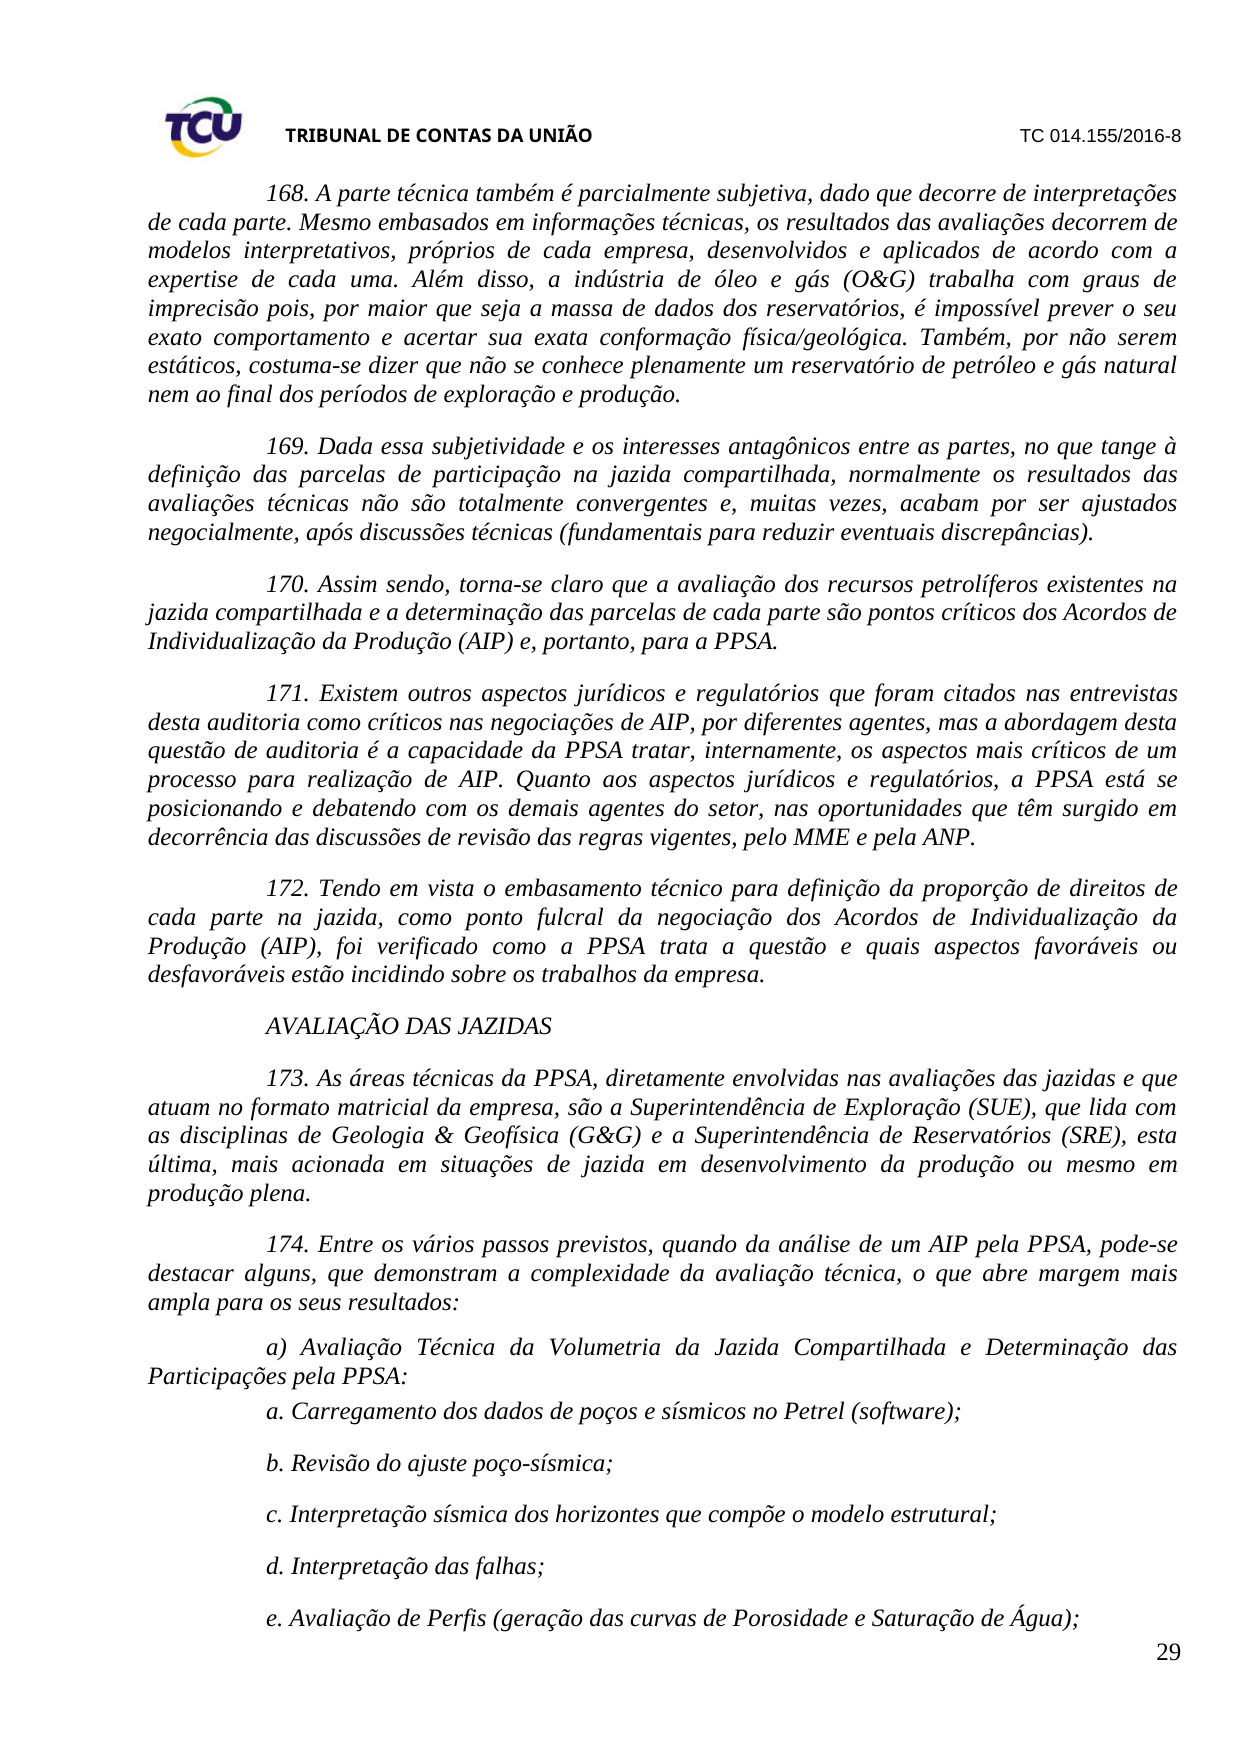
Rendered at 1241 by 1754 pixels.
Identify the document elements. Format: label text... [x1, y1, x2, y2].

text d. Interpretação das falhas; [148, 1551, 1181, 1580]
text 171. Existem outros aspectos jurídicos e regulatórios que foram citados nas entrevistas desta auditoria como críticos nas negociações de AIP, por diferentes agentes, mas a abordagem desta questão de auditoria é a capacidade da PPSA tratar, internamente, os aspectos mais críticos de um processo para realização de AIP. Quanto aos aspectos jurídicos e regulatórios, a PPSA está se posicionando e debatendo com os demais agentes do setor, nas oportunidades que têm surgido em decorrência das discussões de revisão das regras vigentes, pelo MME e pela ANP. [148, 678, 1181, 850]
text 168. A parte técnica também é parcialmente subjetiva, dado que decorre de interpretações de cada parte. Mesmo embasados em informações técnicas, os resultados das avaliações decorrem de modelos interpretativos, próprios de cada empresa, desenvolvidos e aplicados de acordo com a expertise de cada uma. Além disso, a indústria de óleo e gás (O&G) trabalha com graus de imprecisão pois, por maior que seja a massa de dados dos reservatórios, é impossível prever o seu exato comportamento e acertar sua exata conformação física/geológica. Também, por não serem estáticos, costuma-se dizer que não se conhece plenamente um reservatório de petróleo e gás natural nem ao final dos períodos de exploração e produção. [148, 178, 1181, 408]
text 172. Tendo em vista o embasamento técnico para definição da proporção de direitos de cada parte na jazida, como ponto fulcral da negociação dos Acordos de Individualização da Produção (AIP), foi verificado como a PPSA trata a questão e quais aspectos favoráveis ou desfavoráveis estão incidindo sobre os trabalhos da empresa. [148, 873, 1181, 988]
text b. Revisão do ajuste poço-sísmica; [148, 1448, 1181, 1477]
text 169. Dada essa subjetividade e os interesses antagônicos entre as partes, no que tange à definição das parcelas de participação na jazida compartilhada, normalmente os resultados das avaliações técnicas não são totalmente convergentes e, muitas vezes, acabam por ser ajustados negocialmente, após discussões técnicas (fundamentais para reduzir eventuais discrepâncias). [148, 431, 1181, 546]
text a. Carregamento dos dados de poços e sísmicos no Petrel (software); [148, 1396, 1181, 1425]
text e. Avaliação de Perfis (geração das curvas de Porosidade e Saturação de Água); [148, 1603, 1181, 1632]
text 170. Assim sendo, torna-se claro que a avaliação dos recursos petrolíferos existentes na jazida compartilhada e a determinação das parcelas de cada parte são pontos críticos dos Acordos de Individualização da Produção (AIP) e, portanto, para a PPSA. [148, 569, 1181, 655]
text 174. Entre os vários passos previstos, quando da análise de um AIP pela PPSA, pode-se destacar alguns, que demonstram a complexidade da avaliação técnica, o que abre margem mais ampla para os seus resultados: [148, 1229, 1181, 1316]
text c. Interpretação sísmica dos horizontes que compõe o modelo estrutural; [148, 1499, 1181, 1528]
text a) Avaliação Técnica da Volumetria da Jazida Compartilhada e Determinação das Participações pela PPSA: [148, 1332, 1181, 1390]
text AVALIAÇÃO DAS JAZIDAS [148, 1011, 1181, 1040]
text 173. As áreas técnicas da PPSA, diretamente envolvidas nas avaliações das jazidas e que atuam no formato matricial da empresa, são a Superintendência de Exploração (SUE), que lida com as disciplinas de Geologia & Geofísica (G&G) e a Superintendência de Reservatórios (SRE), esta última, mais acionada em situações de jazida em desenvolvimento da produção ou mesmo em produção plena. [148, 1063, 1181, 1207]
